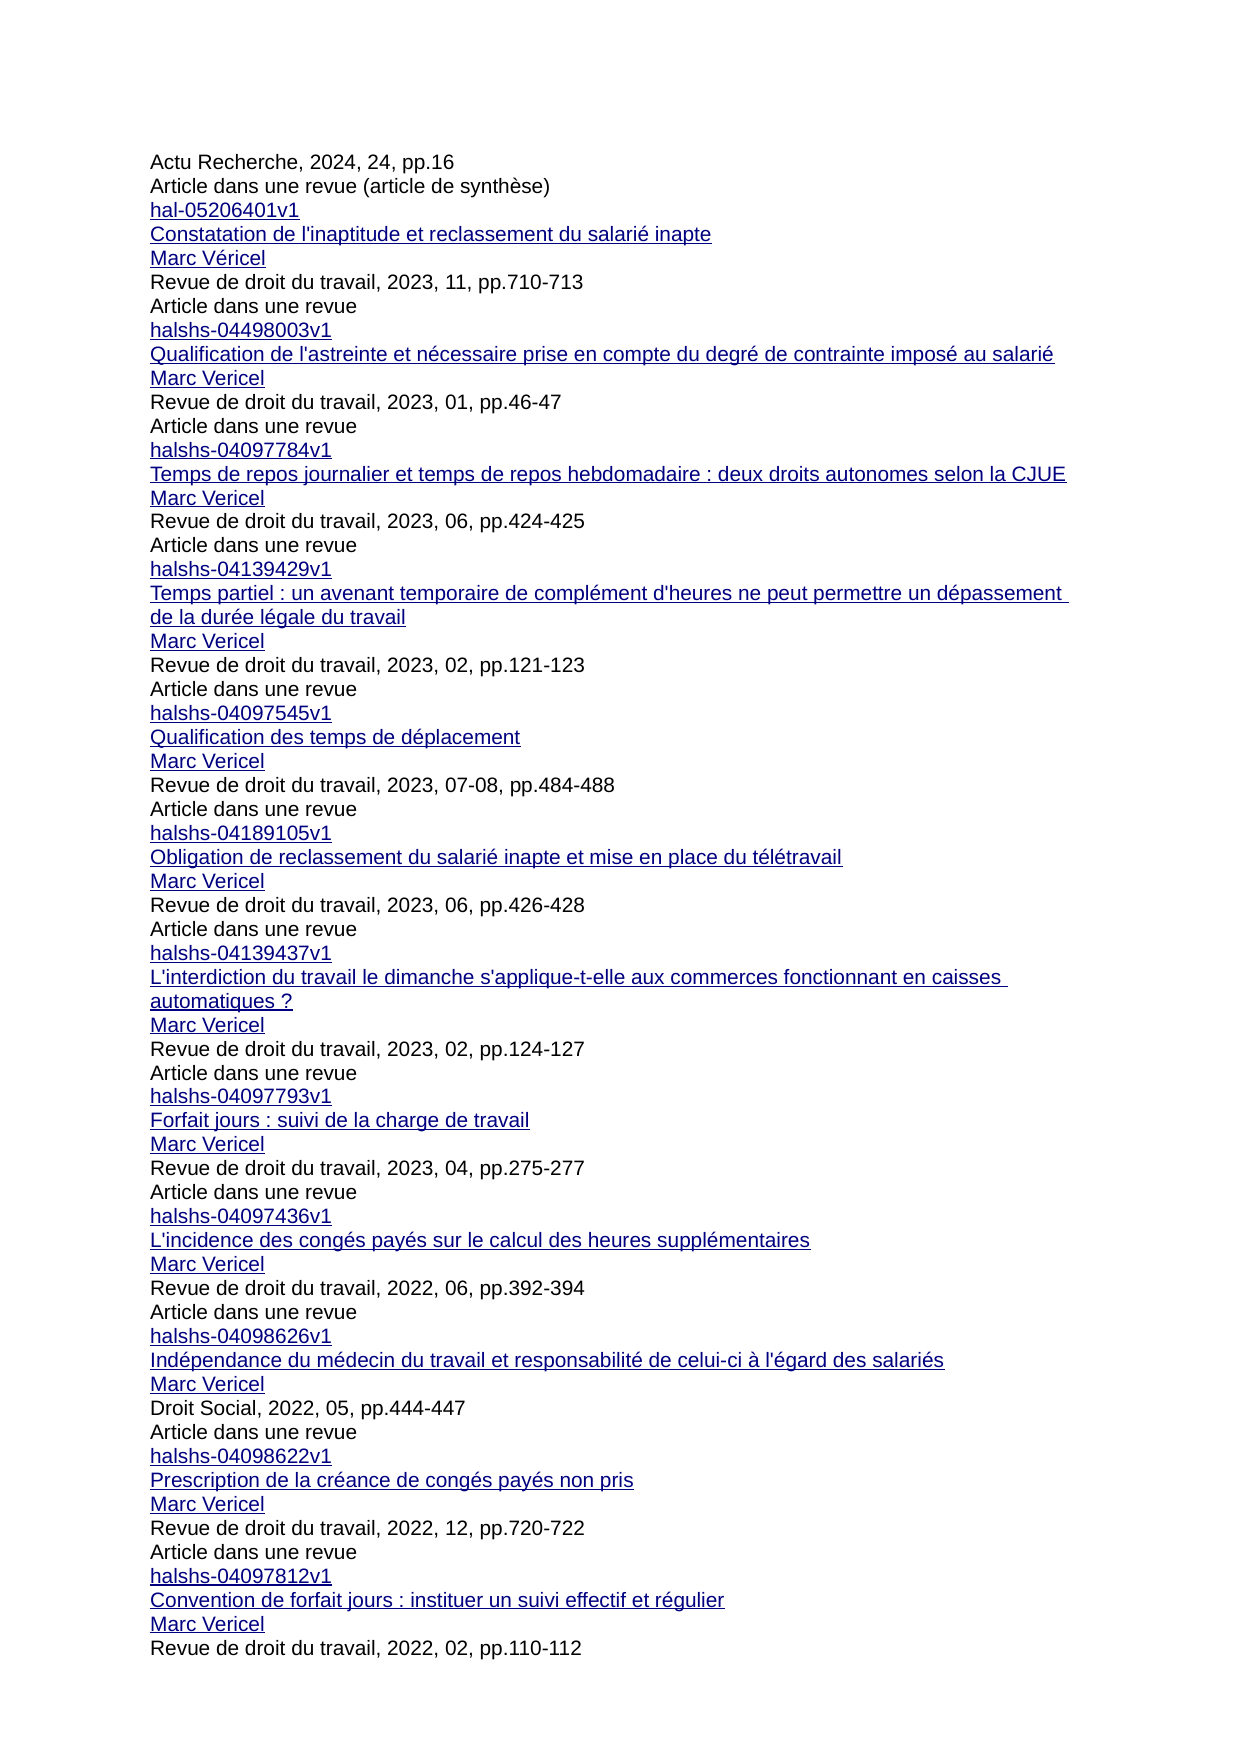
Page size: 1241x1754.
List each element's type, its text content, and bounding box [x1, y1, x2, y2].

table_cell Obligation de reclassement du salarié inapte et mise en place du télétravail Marc Vericel Revue de droit du travail, 2023, 06, pp.426-428 Article dans une revue halshs-04139437v1 [150, 845, 1090, 964]
table_cell Temps de repos journalier et temps de repos hebdomadaire : deux droits autonomes selon la CJUE Marc Vericel Revue de droit du travail, 2023, 06, pp.424-425 Article dans une revue halshs-04139429v1 [150, 461, 1090, 581]
table_cell L'incidence des congés payés sur le calcul des heures supplémentaires Marc Vericel Revue de droit du travail, 2022, 06, pp.392-394 Article dans une revue halshs-04098626v1 [150, 1228, 1090, 1348]
table_cell L'interdiction du travail le dimanche s'applique-t-elle aux commerces fonctionnant en caisses automatiques ? Marc Vericel Revue de droit du travail, 2023, 02, pp.124-127 Article dans une revue halshs-04097793v1 [150, 965, 1090, 1108]
table_cell Temps partiel : un avenant temporaire de complément d'heures ne peut permettre un dépassement de la durée légale du travail Marc Vericel Revue de droit du travail, 2023, 02, pp.121-123 Article dans une revue halshs-04097545v1 [150, 581, 1090, 725]
table_cell Constatation de l'inaptitude et reclassement du salarié inapte Marc Véricel Revue de droit du travail, 2023, 11, pp.710-713 Article dans une revue halshs-04498003v1 [150, 222, 1090, 342]
table_cell Indépendance du médecin du travail et responsabilité de celui-ci à l'égard des salariés Marc Vericel Droit Social, 2022, 05, pp.444-447 Article dans une revue halshs-04098622v1 [150, 1348, 1090, 1468]
table_cell Prescription de la créance de congés payés non pris Marc Vericel Revue de droit du travail, 2022, 12, pp.720-722 Article dans une revue halshs-04097812v1 [150, 1468, 1090, 1587]
table_cell Forfait jours : suivi de la charge de travail Marc Vericel Revue de droit du travail, 2023, 04, pp.275-277 Article dans une revue halshs-04097436v1 [150, 1108, 1090, 1228]
table_cell Convention de forfait jours : instituer un suivi effectif et régulier Marc Vericel Revue de droit du travail, 2022, 02, pp.110-112 [150, 1588, 1090, 1659]
table_cell Qualification des temps de déplacement Marc Vericel Revue de droit du travail, 2023, 07-08, pp.484-488 Article dans une revue halshs-04189105v1 [150, 725, 1090, 845]
table_cell Qualification de l'astreinte et nécessaire prise en compte du degré de contrainte imposé au salarié Marc Vericel Revue de droit du travail, 2023, 01, pp.46-47 Article dans une revue halshs-04097784v1 [150, 342, 1090, 461]
table_header Actu Recherche, 2024, 24, pp.16 Article dans une revue (article de synthèse) hal-05206401v1 [150, 150, 1090, 222]
